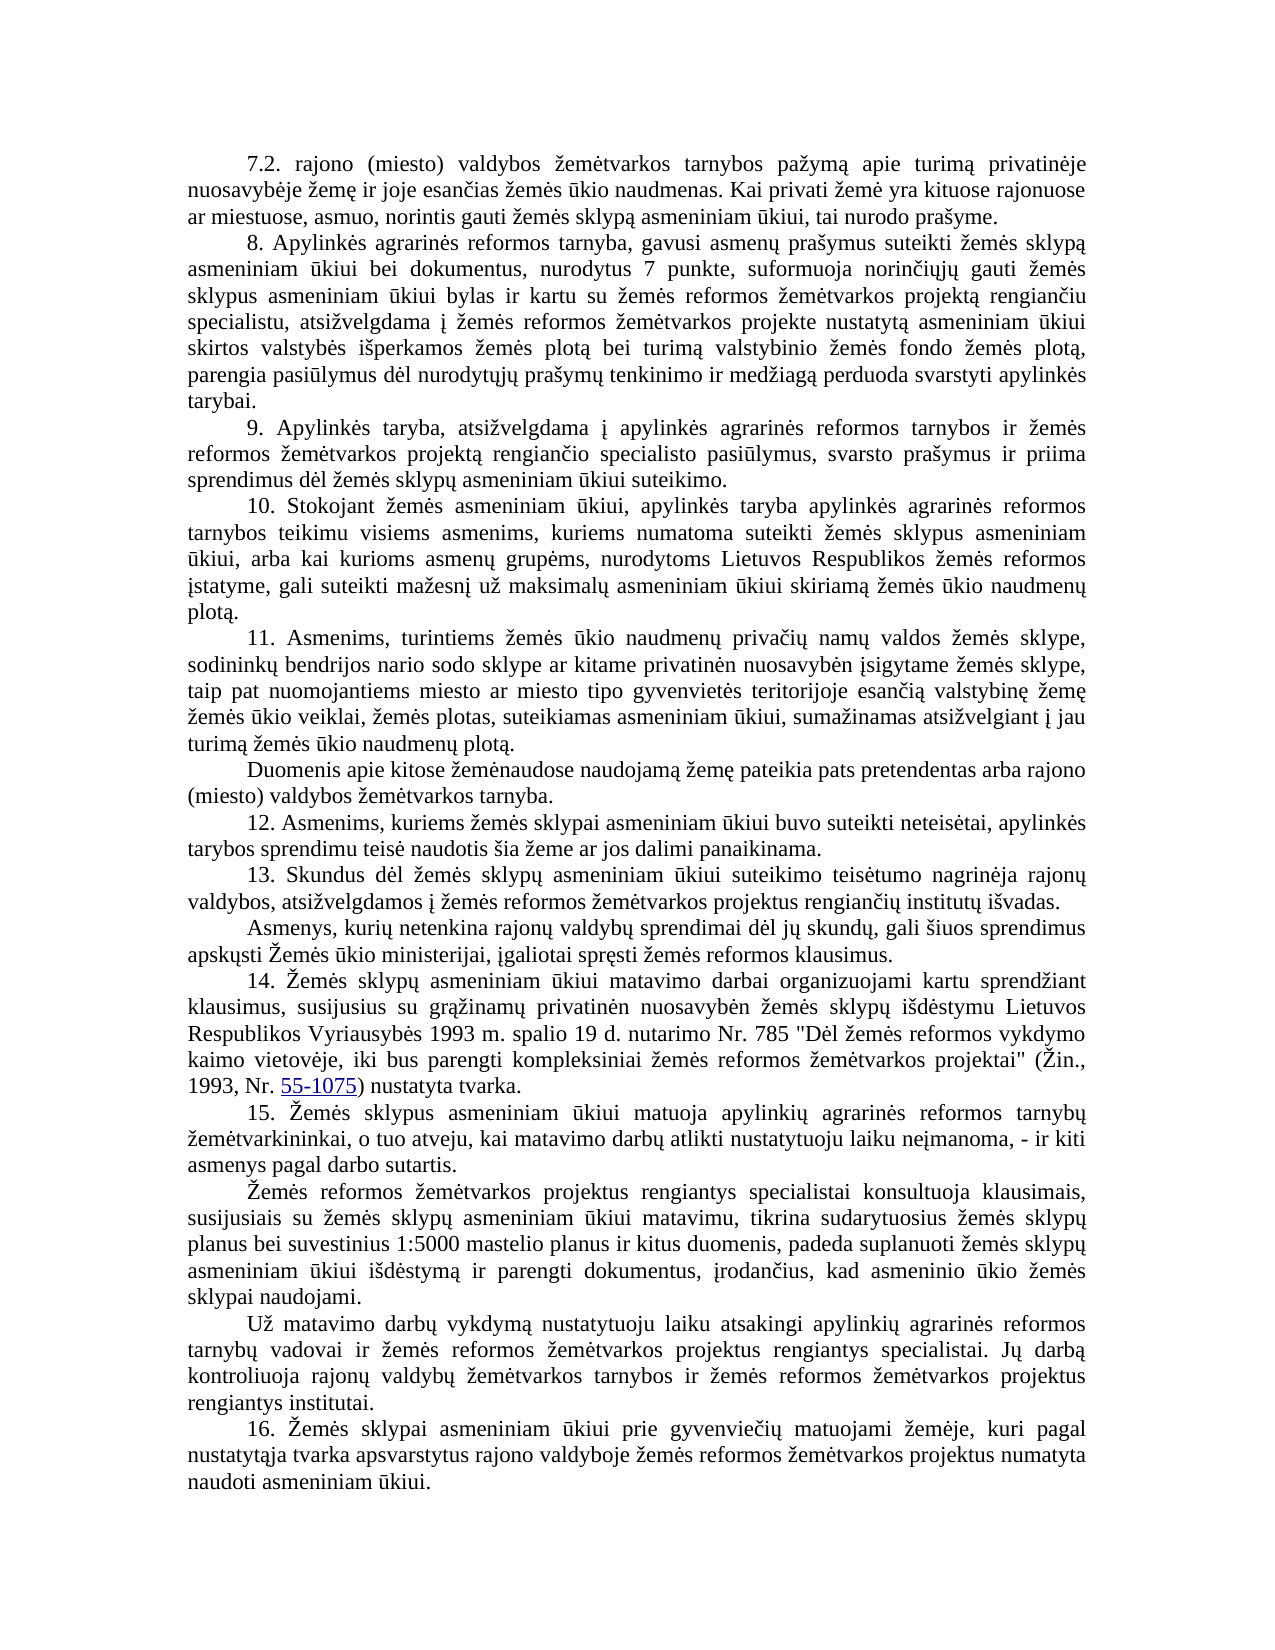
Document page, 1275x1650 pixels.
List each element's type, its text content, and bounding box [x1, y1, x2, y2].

text 13. Skundus dėl žemės sklypų asmeniniam ūkiui suteikimo teisėtumo nagrinėja rajonų valdybos, atsižvelgdamos į žemės reformos žemėtvarkos projektus rengiančių institutų išvadas. [187, 862, 1087, 914]
text Duomenis apie kitose žemėnaudose naudojamą žemę pateikia pats pretendentas arba rajono (miesto) valdybos žemėtvarkos tarnyba. [187, 756, 1087, 809]
text Asmenys, kurių netenkina rajonų valdybų sprendimai dėl jų skundų, gali šiuos sprendimus apskųsti Žemės ūkio ministerijai, įgaliotai spręsti žemės reformos klausimus. [187, 914, 1087, 967]
text 10. Stokojant žemės asmeniniam ūkiui, apylinkės taryba apylinkės agrarinės reformos tarnybos teikimu visiems asmenims, kuriems numatoma suteikti žemės sklypus asmeniniam ūkiui, arba kai kurioms asmenų grupėms, nurodytoms Lietuvos Respublikos žemės reformos įstatyme, gali suteikti mažesnį už maksimalų asmeniniam ūkiui skiriamą žemės ūkio naudmenų plotą. [187, 493, 1087, 624]
text 16. Žemės sklypai asmeniniam ūkiui prie gyvenviečių matuojami žemėje, kuri pagal nustatytąja tvarka apsvarstytus rajono valdyboje žemės reformos žemėtvarkos projektus numatyta naudoti asmeniniam ūkiui. [187, 1415, 1087, 1494]
text 15. Žemės sklypus asmeniniam ūkiui matuoja apylinkių agrarinės reformos tarnybų žemėtvarkininkai, o tuo atveju, kai matavimo darbų atlikti nustatytuoju laiku neįmanoma, - ir kiti asmenys pagal darbo sutartis. [187, 1099, 1087, 1178]
text Už matavimo darbų vykdymą nustatytuoju laiku atsakingi apylinkių agrarinės reformos tarnybų vadovai ir žemės reformos žemėtvarkos projektus rengiantys specialistai. Jų darbą kontroliuoja rajonų valdybų žemėtvarkos tarnybos ir žemės reformos žemėtvarkos projektus rengiantys institutai. [187, 1309, 1087, 1415]
text 11. Asmenims, turintiems žemės ūkio naudmenų privačių namų valdos žemės sklype, sodininkų bendrijos nario sodo sklype ar kitame privatinėn nuosavybėn įsigytame žemės sklype, taip pat nuomojantiems miesto ar miesto tipo gyvenvietės teritorijoje esančią valstybinę žemę žemės ūkio veiklai, žemės plotas, suteikiamas asmeniniam ūkiui, sumažinamas atsižvelgiant į jau turimą žemės ūkio naudmenų plotą. [187, 624, 1087, 756]
text 8. Apylinkės agrarinės reformos tarnyba, gavusi asmenų prašymus suteikti žemės sklypą asmeniniam ūkiui bei dokumentus, nurodytus 7 punkte, suformuoja norinčiųjų gauti žemės sklypus asmeniniam ūkiui bylas ir kartu su žemės reformos žemėtvarkos projektą rengiančiu specialistu, atsižvelgdama į žemės reformos žemėtvarkos projekte nustatytą asmeniniam ūkiui skirtos valstybės išperkamos žemės plotą bei turimą valstybinio žemės fondo žemės plotą, parengia pasiūlymus dėl nurodytųjų prašymų tenkinimo ir medžiagą perduoda svarstyti apylinkės tarybai. [187, 229, 1087, 413]
text 14. Žemės sklypų asmeniniam ūkiui matavimo darbai organizuojami kartu sprendžiant klausimus, susijusius su grąžinamų privatinėn nuosavybėn žemės sklypų išdėstymu Lietuvos Respublikos Vyriausybės 1993 m. spalio 19 d. nutarimo Nr. 785 "Dėl žemės reformos vykdymo kaimo vietovėje, iki bus parengti kompleksiniai žemės reformos žemėtvarkos projektai" (Žin., 1993, Nr. 55-1075) nustatyta tvarka. [187, 967, 1087, 1099]
text 12. Asmenims, kuriems žemės sklypai asmeniniam ūkiui buvo suteikti neteisėtai, apylinkės tarybos sprendimu teisė naudotis šia žeme ar jos dalimi panaikinama. [187, 809, 1087, 862]
text 9. Apylinkės taryba, atsižvelgdama į apylinkės agrarinės reformos tarnybos ir žemės reformos žemėtvarkos projektą rengiančio specialisto pasiūlymus, svarsto prašymus ir priima sprendimus dėl žemės sklypų asmeniniam ūkiui suteikimo. [187, 413, 1087, 493]
text 7.2. rajono (miesto) valdybos žemėtvarkos tarnybos pažymą apie turimą privatinėje nuosavybėje žemę ir joje esančias žemės ūkio naudmenas. Kai privati žemė yra kituose rajonuose ar miestuose, asmuo, norintis gauti žemės sklypą asmeniniam ūkiui, tai nurodo prašyme. [187, 150, 1087, 229]
text Žemės reformos žemėtvarkos projektus rengiantys specialistai konsultuoja klausimais, susijusiais su žemės sklypų asmeniniam ūkiui matavimu, tikrina sudarytuosius žemės sklypų planus bei suvestinius 1:5000 mastelio planus ir kitus duomenis, padeda suplanuoti žemės sklypų asmeniniam ūkiui išdėstymą ir parengti dokumentus, įrodančius, kad asmeninio ūkio žemės sklypai naudojami. [187, 1178, 1087, 1309]
